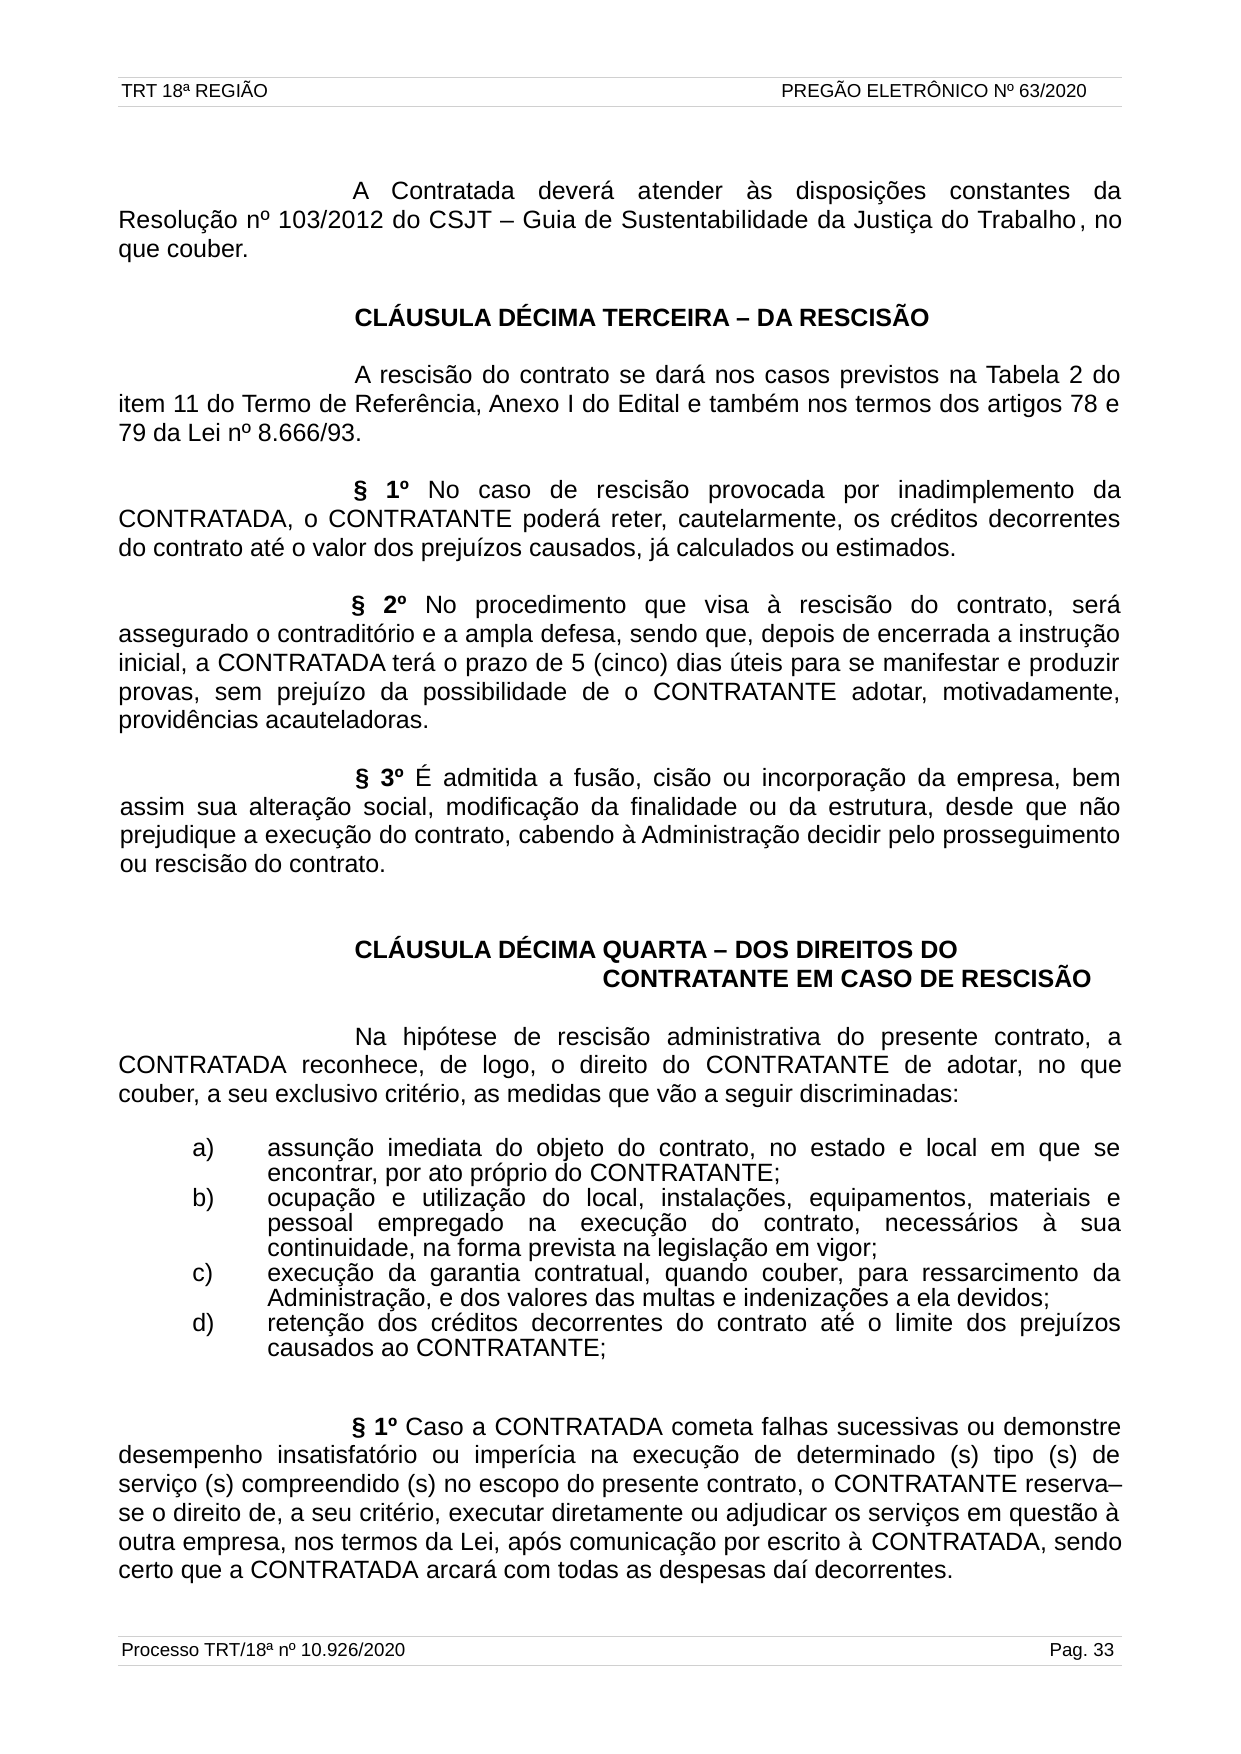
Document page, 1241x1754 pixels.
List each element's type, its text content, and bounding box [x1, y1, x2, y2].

text A rescisão do contrato se dará nos casos previstos na Tabela 2 do item 11 do Termo de Referência, Anexo I do Edital e também nos termos dos artigos 78 e 79 da Lei nº 8.666/93. [118, 360, 1122, 447]
text § 1º Caso a CONTRATADA cometa falhas sucessivas ou demonstre desempenho insatisfatório ou imperícia na execução de determinado (s) tipo (s) de serviço (s) compreendido (s) no escopo do presente contrato, o CONTRATANTE reserva–se o direito de, a seu critério, executar diretamente ou adjudicar os serviços em questão à outra empresa, nos termos da Lei, após comunicação por escrito à CONTRATADA, sendo certo que a CONTRATADA arcará com todas as despesas daí decorrentes. [118, 1412, 1122, 1584]
text § 1º No caso de rescisão provocada por inadimplemento da CONTRATADA, o CONTRATANTE poderá reter, cautelarmente, os créditos decorrentes do contrato até o valor dos prejuízos causados, já calculados ou estimados. [118, 475, 1122, 562]
list ocupação e utilização do local, instalações, equipamentos, materiais e pessoal empregado na execução do contrato, necessários à sua continuidade, na forma prevista na legislação em vigor; [192, 1187, 1122, 1262]
text A Contratada deverá atender às disposições constantes da Resolução nº 103/2012 do CSJT – Guia de Sustentabilidade da Justiça do Trabalho, no que couber. [118, 176, 1122, 262]
list assunção imediata do objeto do contrato, no estado e local em que se encontrar, por ato próprio do CONTRATANTE; [192, 1137, 1122, 1187]
list retenção dos créditos decorrentes do contrato até o limite dos prejuízos causados ao CONTRATANTE; [192, 1312, 1122, 1362]
text Na hipótese de rescisão administrativa do presente contrato, a CONTRATADA reconhece, de logo, o direito do CONTRATANTE de adotar, no que couber, a seu exclusivo critério, as medidas que vão a seguir discriminadas: [118, 1022, 1122, 1108]
text § 3º É admitida a fusão, cisão ou incorporação da empresa, bem assim sua alteração social, modificação da finalidade ou da estrutura, desde que não prejudique a execução do contrato, cabendo à Administração decidir pelo prosseguimento ou rescisão do contrato. [119, 763, 1122, 878]
list execução da garantia contratual, quando couber, para ressarcimento da Administração, e dos valores das multas e indenizações a ela devidos; [192, 1262, 1122, 1312]
text § 2º No procedimento que visa à rescisão do contrato, será assegurado o contraditório e a ampla defesa, sendo que, depois de encerrada a instrução inicial, a CONTRATADA terá o prazo de 5 (cinco) dias úteis para se manifestar e produzir provas, sem prejuízo da possibilidade de o CONTRATANTE adotar, motivadamente, providências acauteladoras. [118, 590, 1122, 734]
text CLÁUSULA DÉCIMA QUARTA – DOS DIREITOS DO CONTRATANTE EM CASO DE RESCISÃO [354, 935, 1122, 993]
text CLÁUSULA DÉCIMA TERCEIRA – DA RESCISÃO [354, 303, 1122, 332]
